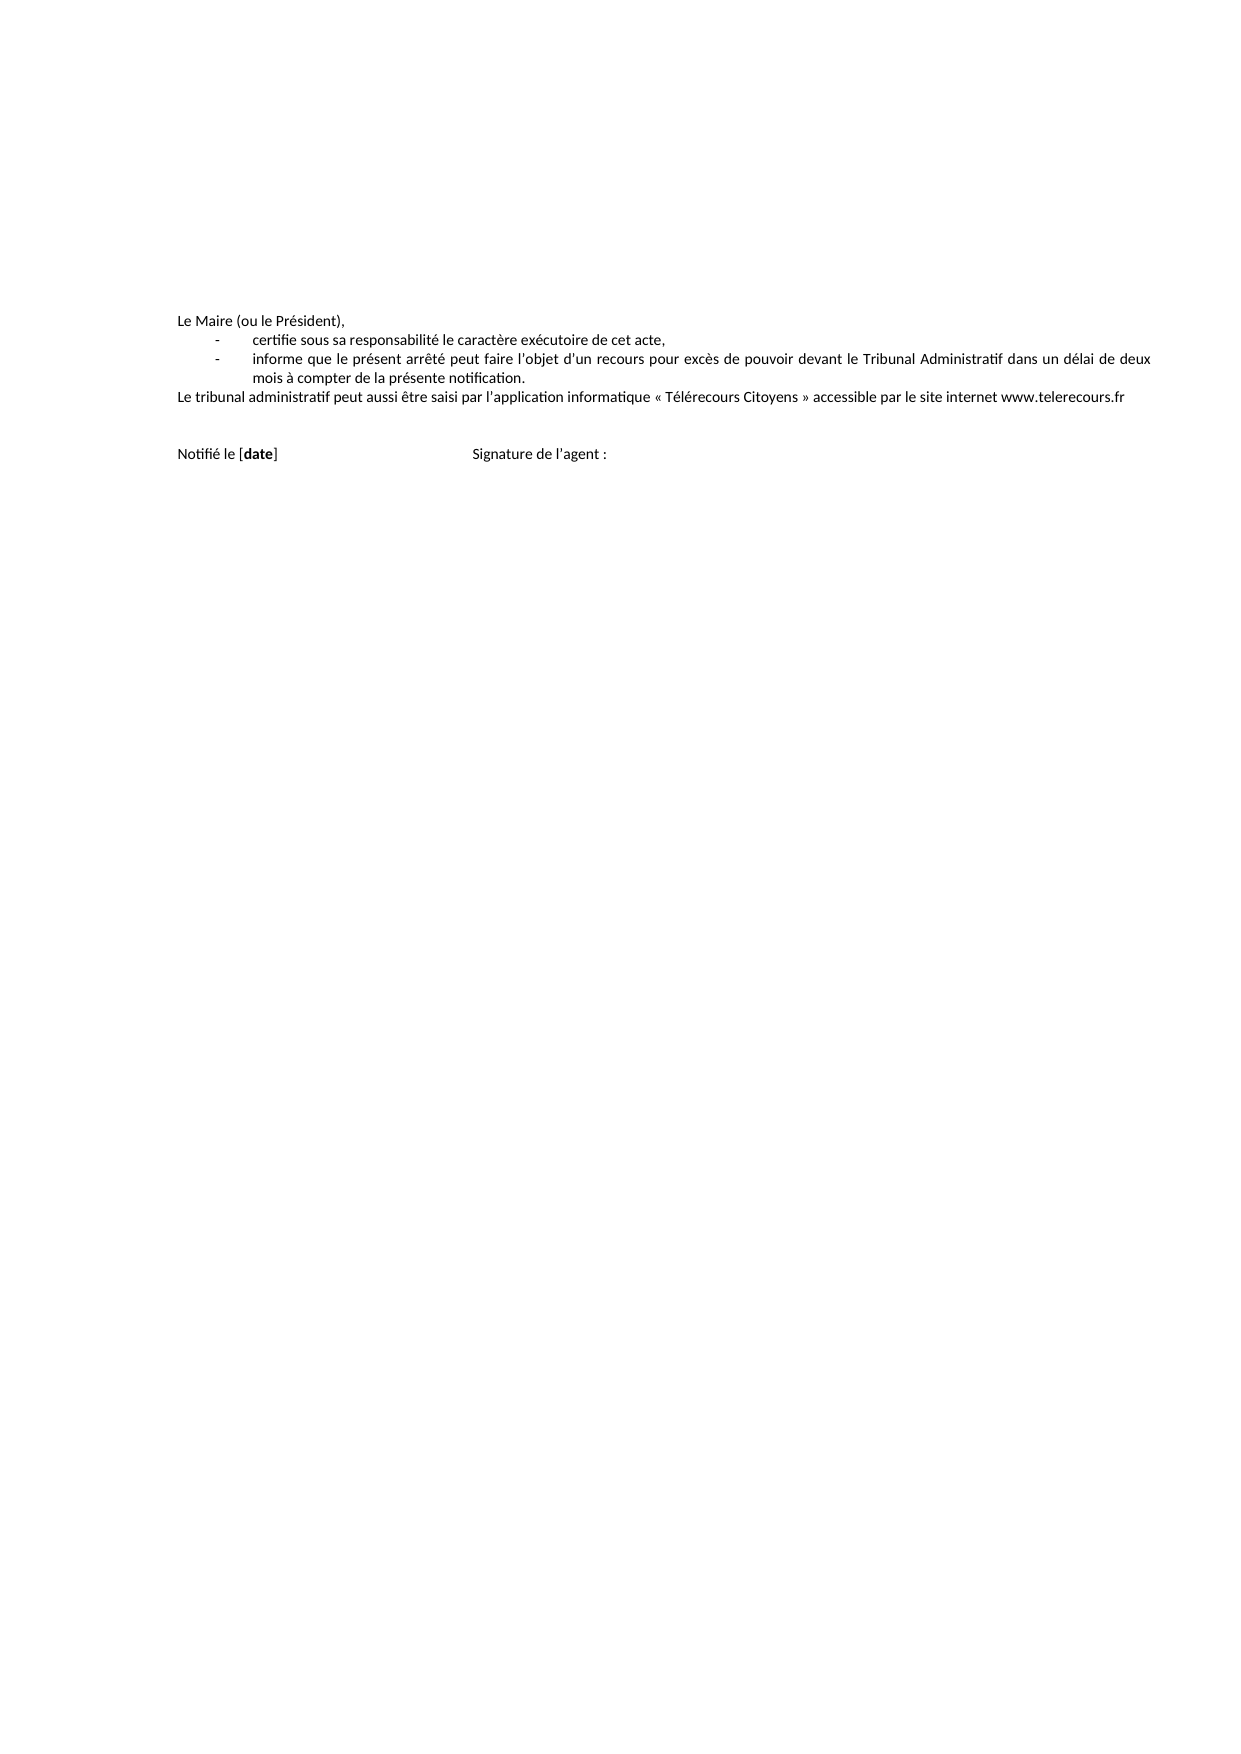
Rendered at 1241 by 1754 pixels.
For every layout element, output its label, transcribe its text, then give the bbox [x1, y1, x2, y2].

text Notifié le [date] Signature de l’agent : [177, 444, 1152, 464]
text Le tribunal administratif peut aussi être saisi par l’application informatique « Télérecours Citoyens » accessible par le site internet www.telerecours.fr [177, 387, 1152, 406]
list informe que le présent arrêté peut faire l’objet d’un recours pour excès de pouvoir devant le Tribunal Administratif dans un délai de deux mois à compter de la présente notification. [215, 349, 1152, 387]
list certifie sous sa responsabilité le caractère exécutoire de cet acte, [215, 330, 1152, 349]
text Le Maire (ou le Président), [177, 311, 1152, 330]
